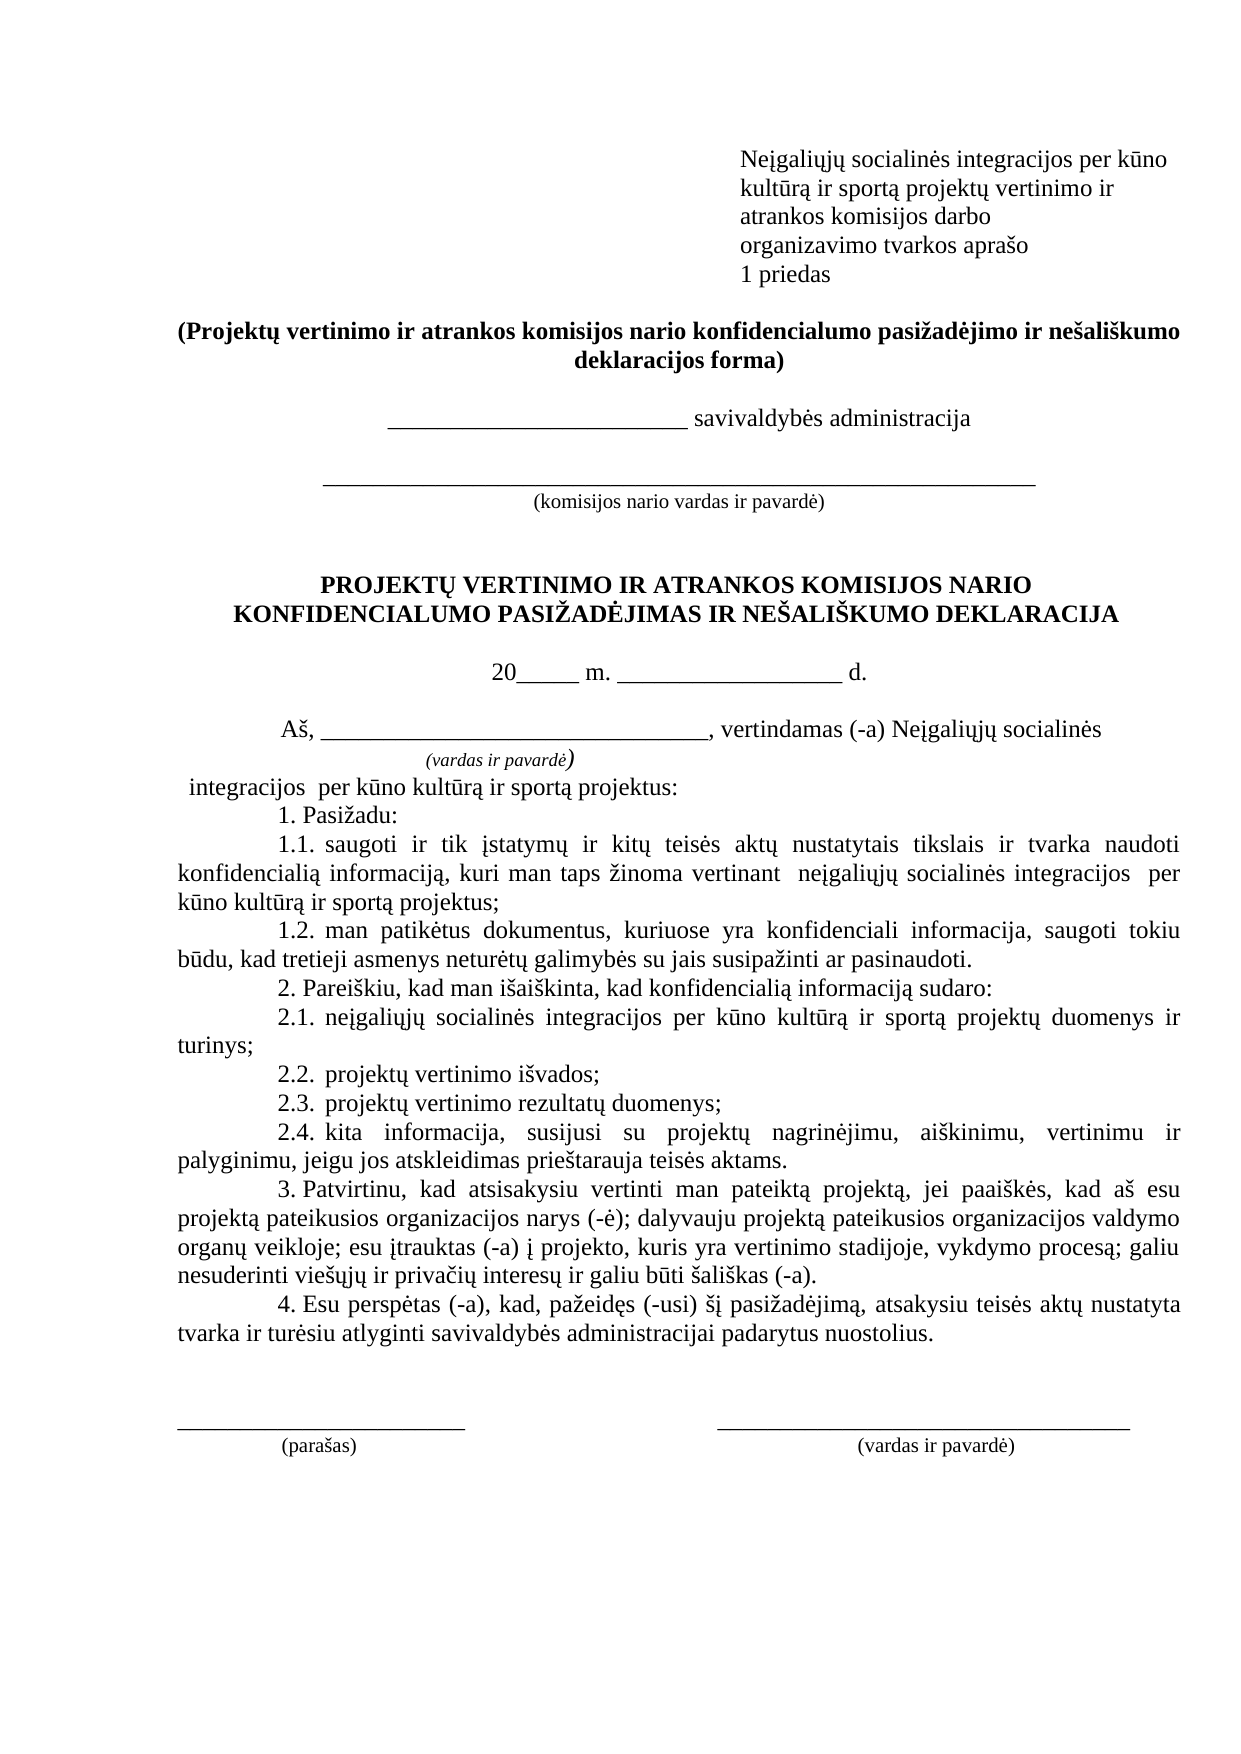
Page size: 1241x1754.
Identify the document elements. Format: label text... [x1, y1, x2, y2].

text _________________________________________________________ [177, 460, 1181, 489]
text ________________________ savivaldybės administracija [177, 403, 1181, 431]
text Neįgaliųjų socialinės integracijos per kūno kultūrą ir sportą projektų vertinimo ir atrankos komisijos darbo [740, 144, 1181, 230]
text (komisijos nario vardas ir pavardė) [177, 489, 1181, 513]
text (Projektų vertinimo ir atrankos komisijos nario konfidencialumo pasižadėjimo ir nešališkumo deklaracijos forma) [177, 316, 1181, 374]
text projektų VERTINIMO IR atrankos KOMISIJOS nario [177, 570, 1181, 599]
text 1.1. saugoti ir tik įstatymų ir kitų teisės aktų nustatytais tikslais ir tvarka naudoti konfidencialią informaciją, kuri man taps žinoma vertinant neįgaliųjų socialinės integracijos per kūno kultūrą ir sportą projektus; [177, 829, 1181, 915]
text 1.2. man patikėtus dokumentus, kuriuose yra konfidenciali informacija, saugoti tokiu būdu, kad tretieji asmenys neturėtų galimybės su jais susipažinti ar pasinaudoti. [177, 915, 1181, 973]
text integracijos per kūno kultūrą ir sportą projektus: [177, 772, 1181, 800]
text Aš, _______________________________, vertindamas (-a) Neįgaliųjų socialinės [177, 714, 1181, 743]
text 4. Esu perspėtas (-a), kad, pažeidęs (-usi) šį pasižadėjimą, atsakysiu teisės aktų nustatyta tvarka ir turėsiu atlyginti savivaldybės administracijai padarytus nuostolius. [177, 1289, 1181, 1347]
text KONFIDENCIALUMO PASIŽADĖJIMAS ir Nešališkumo deklaracija [177, 599, 1181, 628]
text 2. Pareiškiu, kad man išaiškinta, kad konfidencialią informaciją sudaro: [215, 973, 1181, 1002]
text 2.2. projektų vertinimo išvados; [260, 1059, 1181, 1088]
text 2.1. neįgaliųjų socialinės integracijos per kūno kultūrą ir sportą projektų duomenys ir turinys; [177, 1002, 1181, 1059]
text 1 priedas [740, 259, 1181, 288]
text 2.3. projektų vertinimo rezultatų duomenys; [260, 1088, 1181, 1117]
text organizavimo tvarkos aprašo [740, 230, 1181, 259]
text _______________________ _________________________________ [177, 1404, 1181, 1433]
text (vardas ir pavardė) [177, 743, 1181, 772]
text (parašas) (vardas ir pavardė) [177, 1433, 1181, 1457]
text 1. Pasižadu: [177, 800, 1181, 829]
text 3. Patvirtinu, kad atsisakysiu vertinti man pateiktą projektą, jei paaiškės, kad aš esu projektą pateikusios organizacijos narys (-ė); dalyvauju projektą pateikusios organizacijos valdymo organų veikloje; esu įtrauktas (-a) į projekto, kuris yra vertinimo stadijoje, vykdymo procesą; galiu nesuderinti viešųjų ir privačių interesų ir galiu būti šališkas (-a). [177, 1174, 1181, 1289]
text 2.4. kita informacija, susijusi su projektų nagrinėjimu, aiškinimu, vertinimu ir palyginimu, jeigu jos atskleidimas prieštarauja teisės aktams. [177, 1117, 1181, 1174]
text 20_____ m. __________________ d. [177, 657, 1181, 685]
